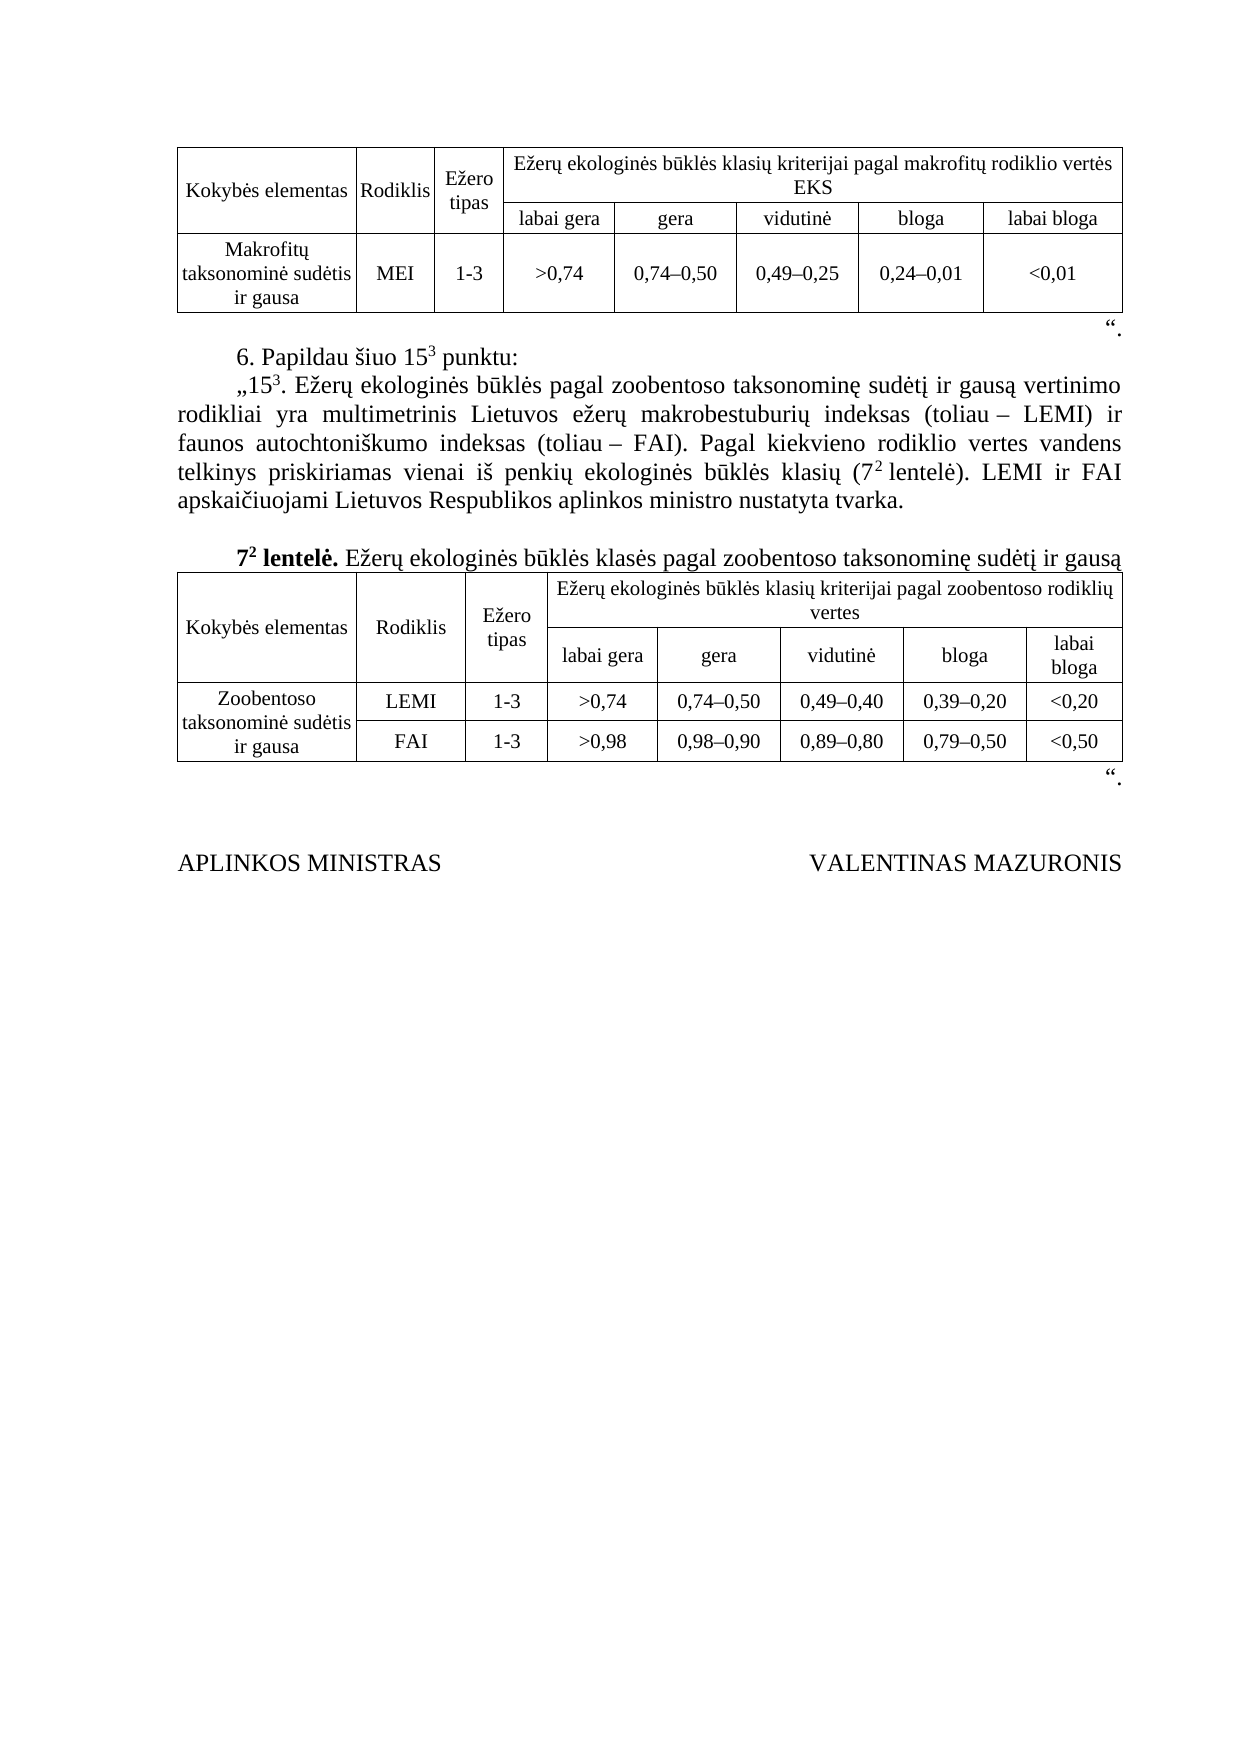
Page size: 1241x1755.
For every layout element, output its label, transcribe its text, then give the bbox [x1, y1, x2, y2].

table_cell 0,49–0,25 [737, 234, 858, 312]
table_cell >0,74 [504, 234, 614, 312]
table_cell labai gera [548, 628, 657, 682]
table_header Kokybės elementas [178, 148, 356, 233]
table_cell >0,74 [548, 683, 657, 720]
text “. [177, 762, 1122, 791]
table_cell gera [658, 628, 780, 682]
table_header Kokybės elementas [178, 573, 356, 682]
table_cell bloga [859, 203, 983, 233]
table_cell 0,98–0,90 [658, 721, 780, 761]
table_cell 0,74–0,50 [615, 234, 736, 312]
table_cell 0,49–0,40 [781, 683, 903, 720]
text “. [177, 313, 1122, 342]
table_cell 1-3 [435, 234, 503, 312]
table_header Rodiklis [357, 148, 434, 233]
table_cell labai gera [504, 203, 614, 233]
table_header Ežero tipas [466, 573, 547, 682]
table_header Ežero tipas [435, 148, 503, 233]
table_cell 1-3 [466, 721, 547, 761]
table_cell vidutinė [737, 203, 858, 233]
table_cell labai bloga [984, 203, 1122, 233]
table_cell labai bloga [1027, 628, 1122, 682]
table_cell 0,39–0,20 [904, 683, 1026, 720]
table_cell bloga [904, 628, 1026, 682]
table_header Rodiklis [357, 573, 465, 682]
table_cell <0,01 [984, 234, 1122, 312]
text 6. Papildau šiuo 153 punktu: [177, 342, 1122, 370]
table_cell <0,50 [1027, 721, 1122, 761]
table_cell Makrofitų taksonominė sudėtis ir gausa [178, 234, 356, 312]
table_cell 0,89–0,80 [781, 721, 903, 761]
table_cell MEI [357, 234, 434, 312]
table_cell 0,24–0,01 [859, 234, 983, 312]
table_cell Zoobentoso taksonominė sudėtis ir gausa [178, 683, 356, 761]
table_cell >0,98 [548, 721, 657, 761]
table_cell LEMI [357, 683, 465, 720]
text „153. Ežerų ekologinės būklės pagal zoobentoso taksonominę sudėtį ir gausą vertinimo rodikliai yra multimetrinis Lietuvos ežerų makrobestuburių indeksas (toliau – LEMI) ir faunos autochtoniškumo indeksas (toliau – FAI). Pagal kiekvieno rodiklio vertes vandens telkinys priskiriamas vienai iš penkių ekologinės būklės klasių (72 lentelė). LEMI ir FAI apskaičiuojami Lietuvos Respublikos aplinkos ministro nustatyta tvarka. [177, 370, 1122, 514]
table_cell FAI [357, 721, 465, 761]
table_cell gera [615, 203, 736, 233]
table_cell 1-3 [466, 683, 547, 720]
table_header Ežerų ekologinės būklės klasių kriterijai pagal makrofitų rodiklio vertės EKS [504, 148, 1122, 202]
table_cell vidutinė [781, 628, 903, 682]
table_header Ežerų ekologinės būklės klasių kriterijai pagal zoobentoso rodiklių vertes [548, 573, 1122, 627]
text 72 lentelė. Ežerų ekologinės būklės klasės pagal zoobentoso taksonominę sudėtį ir gausą [177, 543, 1122, 572]
table_cell 0,79–0,50 [904, 721, 1026, 761]
table_cell 0,74–0,50 [658, 683, 780, 720]
text Aplinkos ministras Valentinas Mazuronis [177, 848, 1122, 877]
table_cell <0,20 [1027, 683, 1122, 720]
